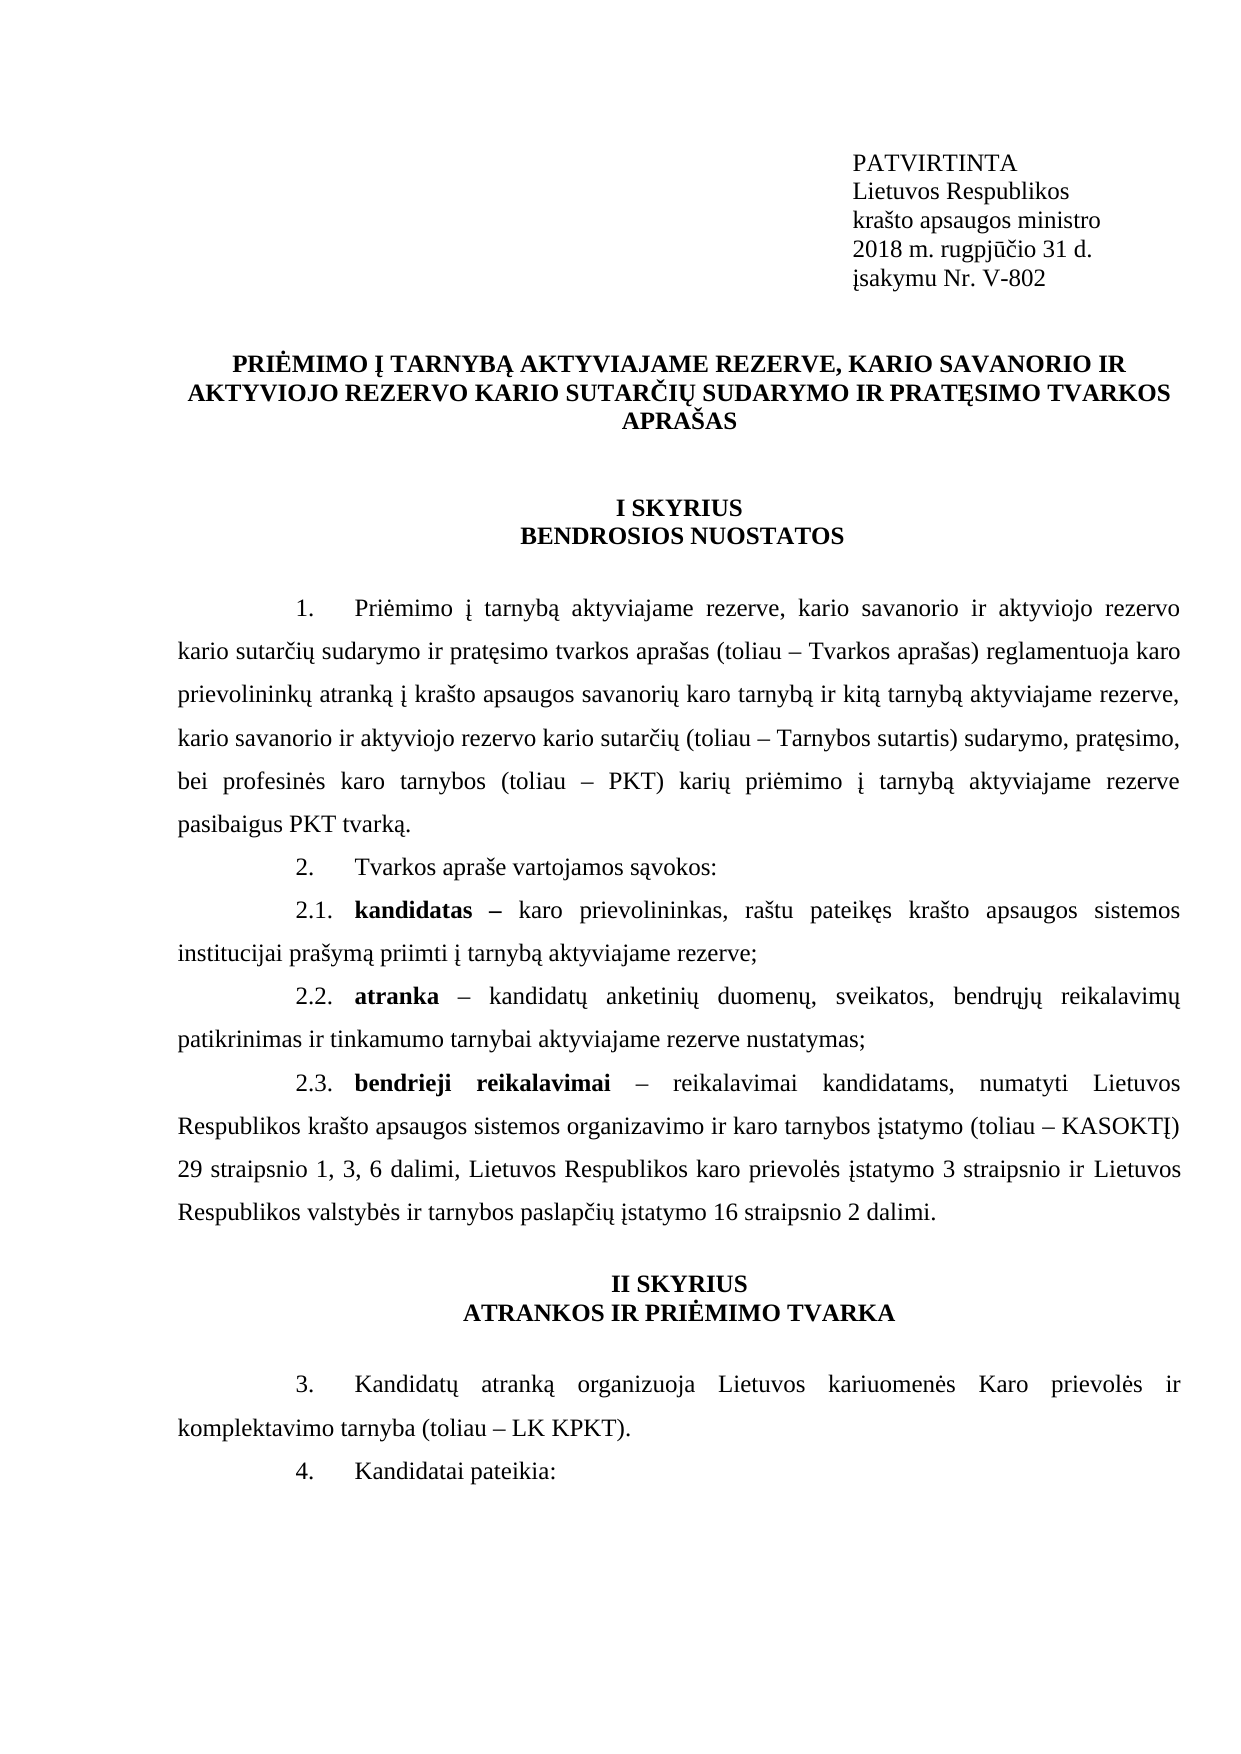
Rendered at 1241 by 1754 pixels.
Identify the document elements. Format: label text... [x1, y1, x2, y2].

text Lietuvos Respublikos [852, 176, 1181, 205]
text 2018 m. rugpjūčio 31 d. [852, 234, 1181, 263]
text 4. Kandidatai pateikia: [177, 1456, 1181, 1484]
text įsakymu Nr. V-802 [852, 263, 1181, 291]
text 2.1. kandidatas – karo prievolininkas, raštu pateikęs krašto apsaugos sistemos institucijai prašymą priimti į tarnybą aktyviajame rezerve; [177, 895, 1181, 967]
text PRIĖMIMO Į TARNYBĄ AKTYVIAJAME REZERVE, KARIO SAVANORIO IR AKTYVIOJO REZERVO KARIO SUTARČIŲ SUDARYMO IR PRATĘSIMO TVARKOS APRAŠAS [177, 349, 1181, 435]
text PATVIRTINTA [852, 148, 1181, 176]
text 1. Priėmimo į tarnybą aktyviajame rezerve, kario savanorio ir aktyviojo rezervo kario sutarčių sudarymo ir pratęsimo tvarkos aprašas (toliau – Tvarkos aprašas) reglamentuoja karo prievolininkų atranką į krašto apsaugos savanorių karo tarnybą ir kitą tarnybą aktyviajame rezerve, kario savanorio ir aktyviojo rezervo kario sutarčių (toliau – Tarnybos sutartis) sudarymo, pratęsimo, bei profesinės karo tarnybos (toliau – PKT) karių priėmimo į tarnybą aktyviajame rezerve pasibaigus PKT tvarką. [177, 593, 1181, 838]
text krašto apsaugos ministro [852, 205, 1181, 234]
text BENDROSIOS NUOSTATOS [177, 521, 1181, 550]
text 2. Tvarkos apraše vartojamos sąvokos: [177, 852, 1181, 881]
text 3. Kandidatų atranką organizuoja Lietuvos kariuomenės Karo prievolės ir komplektavimo tarnyba (toliau – LK KPKT). [177, 1369, 1181, 1441]
text I SKYRIUS [177, 493, 1181, 521]
text II SKYRIUS [177, 1269, 1181, 1298]
text 2.2. atranka – kandidatų anketinių duomenų, sveikatos, bendrųjų reikalavimų patikrinimas ir tinkamumo tarnybai aktyviajame rezerve nustatymas; [177, 981, 1181, 1053]
text 2.3. bendrieji reikalavimai – reikalavimai kandidatams, numatyti Lietuvos Respublikos krašto apsaugos sistemos organizavimo ir karo tarnybos įstatymo (toliau – KASOKTĮ) 29 straipsnio 1, 3, 6 dalimi, Lietuvos Respublikos karo prievolės įstatymo 3 straipsnio ir Lietuvos Respublikos valstybės ir tarnybos paslapčių įstatymo 16 straipsnio 2 dalimi. [177, 1068, 1181, 1226]
text ATRANKOS IR PRIĖMIMO TVARKA [177, 1298, 1181, 1326]
